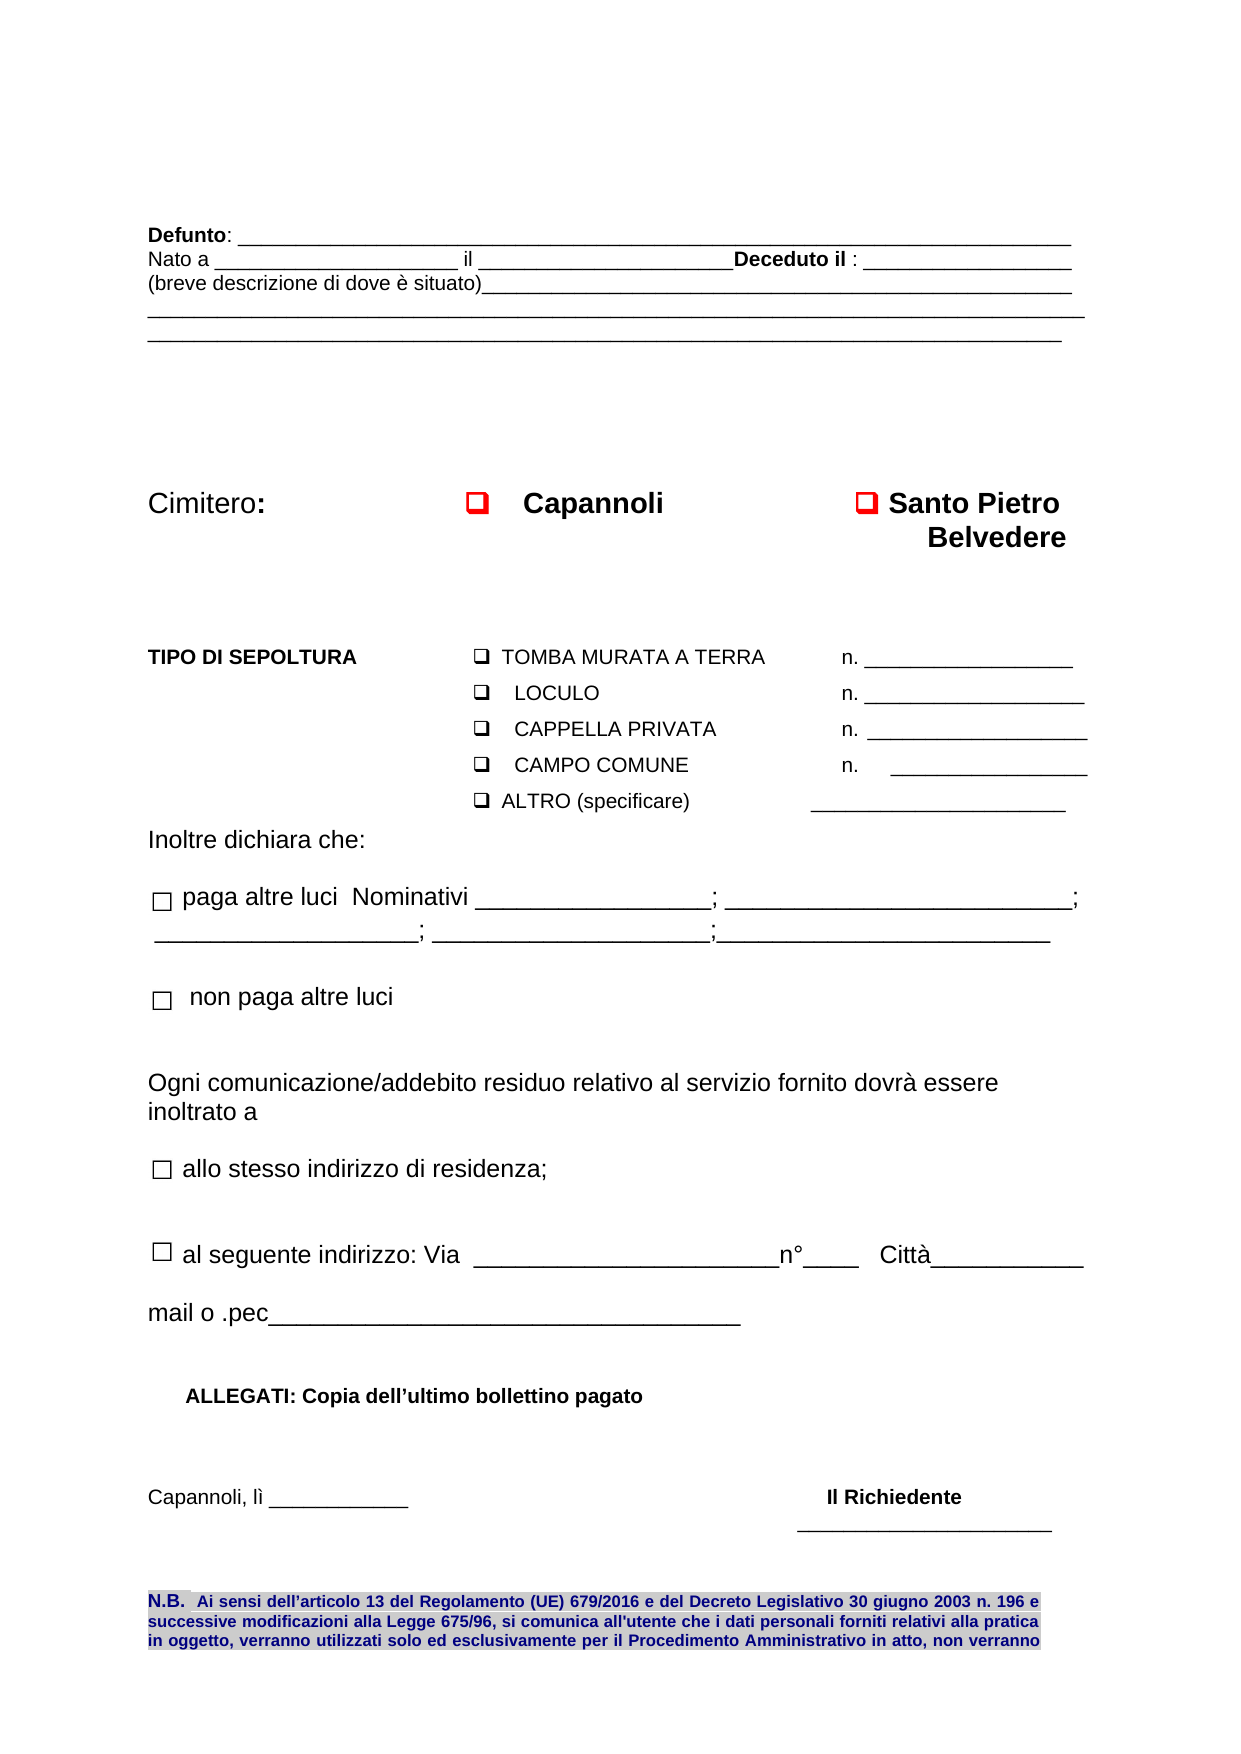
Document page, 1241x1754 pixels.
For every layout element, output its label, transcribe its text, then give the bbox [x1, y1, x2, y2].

text ALLEGATI: Copia dell’ultimo bollettino pagato [185, 1384, 1087, 1408]
text mail o .pec__________________________________ [148, 1298, 1087, 1326]
text (breve descrizione di dove è situato)___________________________________________________ ________________________________________________________________________________________________________________________________________________________________ [148, 271, 1087, 343]
text Belvedere [148, 520, 1087, 554]
text non paga altre luci [148, 981, 1087, 1010]
text ______________________ [185, 1508, 1087, 1532]
text TIPO DI SEPOLTURA  TOMBA MURATA A TERRA n. __________________ [148, 645, 1087, 669]
text Ogni comunicazione/addebito residuo relativo al servizio fornito dovrà essere inoltrato a [148, 1068, 1087, 1125]
text  LOCULO n. ___________________ [148, 681, 1087, 705]
text Defunto: ________________________________________________________________________ [148, 223, 1087, 247]
text Cimitero:  Capannoli  Santo Pietro [148, 486, 1087, 520]
picture [148, 988, 174, 1014]
text paga altre luci Nominativi _________________; _________________________; [148, 882, 1087, 911]
picture [148, 1239, 174, 1265]
text allo stesso indirizzo di residenza; [148, 1154, 1087, 1183]
text Inoltre dichiara che: [148, 825, 1087, 854]
text ___________________; ____________________;________________________ [148, 915, 1087, 944]
text N.B. Ai sensi dell’articolo 13 del Regolamento (UE) 679/2016 e del Decreto Legislativo 30 giugno 2003 n. 196 e successive modificazioni alla Legge 675/96, si comunica all'utente che i dati personali forniti relativi alla pratica in oggetto, verranno utilizzati solo ed esclusivamente per il Procedimento Amministrativo in atto, non verranno [148, 1590, 1041, 1650]
text al seguente indirizzo: Via ______________________n°____ Città___________ [148, 1240, 1087, 1269]
text Nato a _____________________ il ______________________Deceduto il : __________________ [148, 247, 1087, 271]
text Capannoli, lì ____________ Il Richiedente [148, 1484, 1087, 1508]
picture [148, 1157, 174, 1183]
picture [148, 889, 174, 915]
text  CAPPELLA PRIVATA n. ___________________  CAMPO COMUNE n. _________________  ALTRO (specificare) ______________________ [148, 717, 1087, 813]
